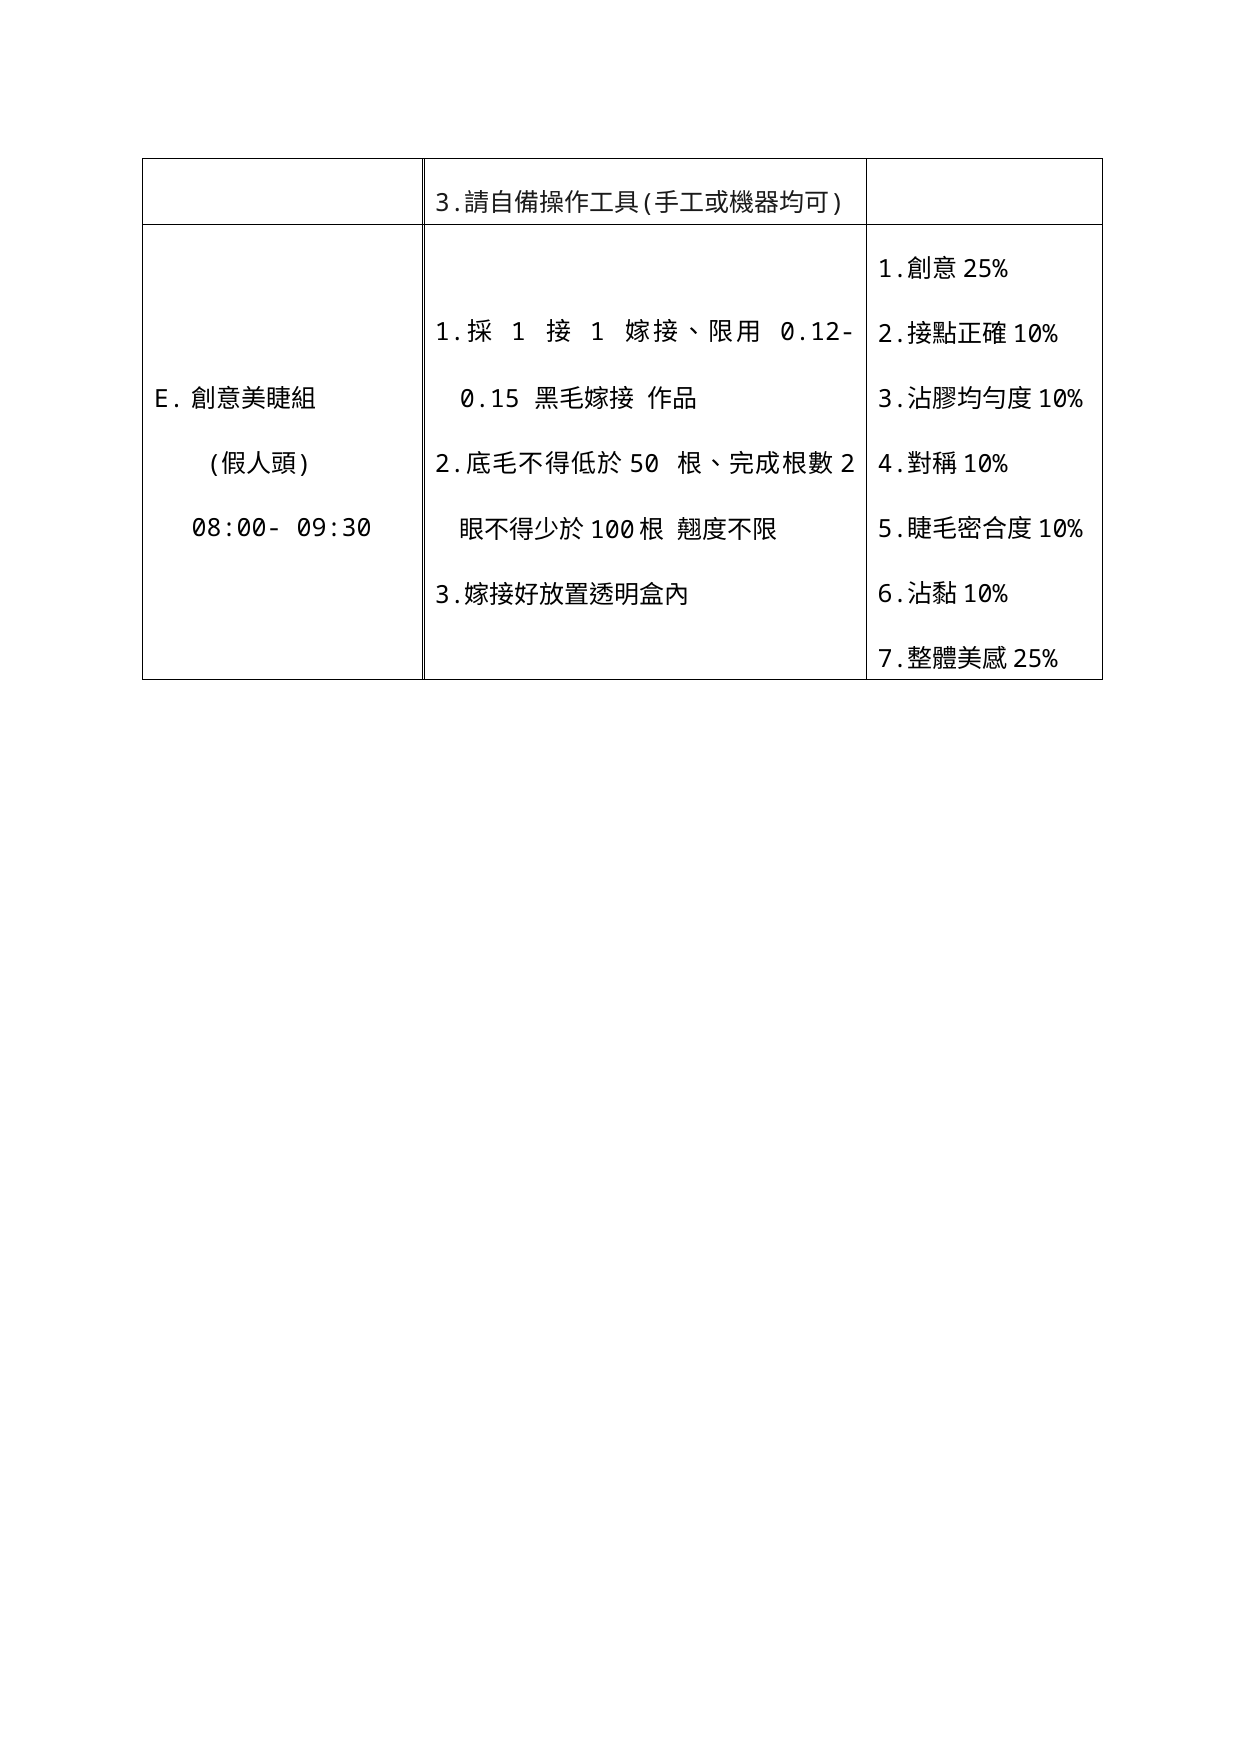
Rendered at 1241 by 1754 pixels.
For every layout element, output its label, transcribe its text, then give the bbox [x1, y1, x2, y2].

table_cell 創意美睫組 (假人頭) 08:00- 09:30 [143, 225, 422, 679]
table_cell [143, 159, 422, 223]
table_cell 1.採 1 接 1 嫁接、限用 0.12-0.15 黑毛嫁接 作品 2.底毛不得低於50 根、完成根數2眼不得少於100根 翹度不限 3.嫁接好放置透明盒內 [425, 225, 866, 679]
table_cell 1.創意25% 2.接點正確10% 3.沾膠均勻度10% 4.對稱10% 5.睫毛密合度10% 6.沾黏10% 7.整體美感25% [867, 225, 1102, 679]
table_cell [867, 159, 1102, 223]
table_cell 3.請自備操作工具(手工或機器均可) [425, 159, 866, 223]
